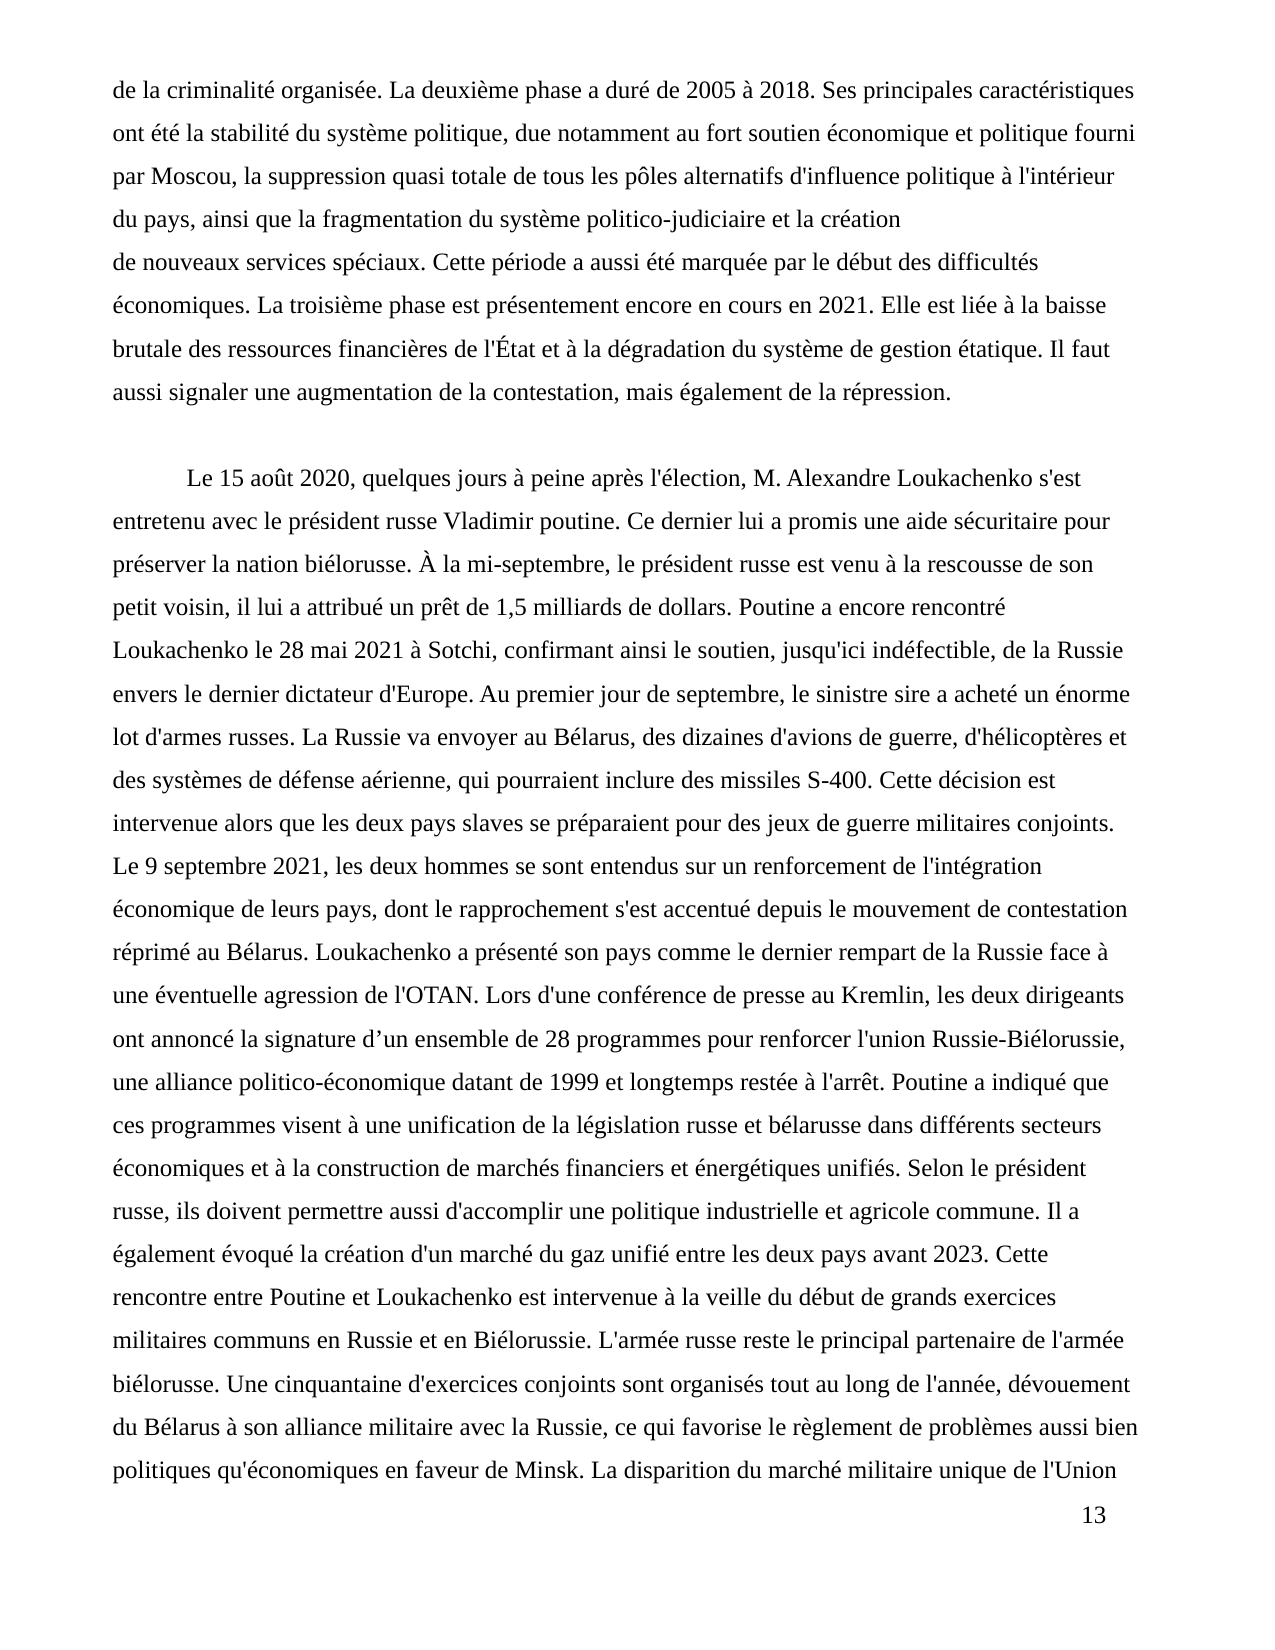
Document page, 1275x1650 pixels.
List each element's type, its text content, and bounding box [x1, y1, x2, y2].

text de nouveaux services spéciaux. Cette période a aussi été marquée par le début des difficultés économiques. La troisième phase est présentement encore en cours en 2021. Elle est liée à la baisse brutale des ressources financières de l'État et à la dégradation du système de gestion étatique. Il faut aussi signaler une augmentation de la contestation, mais également de la répression. [112, 247, 1144, 406]
text Le 15 août 2020, quelques jours à peine après l'élection, M. Alexandre Loukachenko s'est entretenu avec le président russe Vladimir poutine. Ce dernier lui a promis une aide sécuritaire pour préserver la nation biélorusse. À la mi-septembre, le président russe est venu à la rescousse de son petit voisin, il lui a attribué un prêt de 1,5 milliards de dollars. Poutine a encore rencontré Loukachenko le 28 mai 2021 à Sotchi, confirmant ainsi le soutien, jusqu'ici indéfectible, de la Russie envers le dernier dictateur d'Europe. Au premier jour de septembre, le sinistre sire a acheté un énorme lot d'armes russes. La Russie va envoyer au Bélarus, des dizaines d'avions de guerre, d'hélicoptères et des systèmes de défense aérienne, qui pourraient inclure des missiles S-400. Cette décision est intervenue alors que les deux pays slaves se préparaient pour des jeux de guerre militaires conjoints. Le 9 septembre 2021, les deux hommes se sont entendus sur un renforcement de l'intégration économique de leurs pays, dont le rapprochement s'est accentué depuis le mouvement de contestation réprimé au Bélarus. Loukachenko a présenté son pays comme le dernier rempart de la Russie face à une éventuelle agression de l'OTAN. Lors d'une conférence de presse au Kremlin, les deux dirigeants ont annoncé la signature d’un ensemble de 28 programmes pour renforcer l'union Russie-Biélorussie, une alliance politico-économique datant de 1999 et longtemps restée à l'arrêt. Poutine a indiqué que ces programmes visent à une unification de la législation russe et bélarusse dans différents secteurs économiques et à la construction de marchés financiers et énergétiques unifiés. Selon le président russe, ils doivent permettre aussi d'accomplir une politique industrielle et agricole commune. Il a également évoqué la création d'un marché du gaz unifié entre les deux pays avant 2023. Cette rencontre entre Poutine et Loukachenko est intervenue à la veille du début de grands exercices militaires communs en Russie et en Biélorussie. L'armée russe reste le principal partenaire de l'armée biélorusse. Une cinquantaine d'exercices conjoints sont organisés tout au long de l'année, dévouement du Bélarus à son alliance militaire avec la Russie, ce qui favorise le règlement de problèmes aussi bien politiques qu'économiques en faveur de Minsk. La disparition du marché militaire unique de l'Union [112, 463, 1144, 1484]
text de la criminalité organisée. La deuxième phase a duré de 2005 à 2018. Ses principales caractéristiques ont été la stabilité du système politique, due notamment au fort soutien économique et politique fourni par Moscou, la suppression quasi totale de tous les pôles alternatifs d'influence politique à l'intérieur du pays, ainsi que la fragmentation du système politico-judiciaire et la création [112, 75, 1144, 233]
